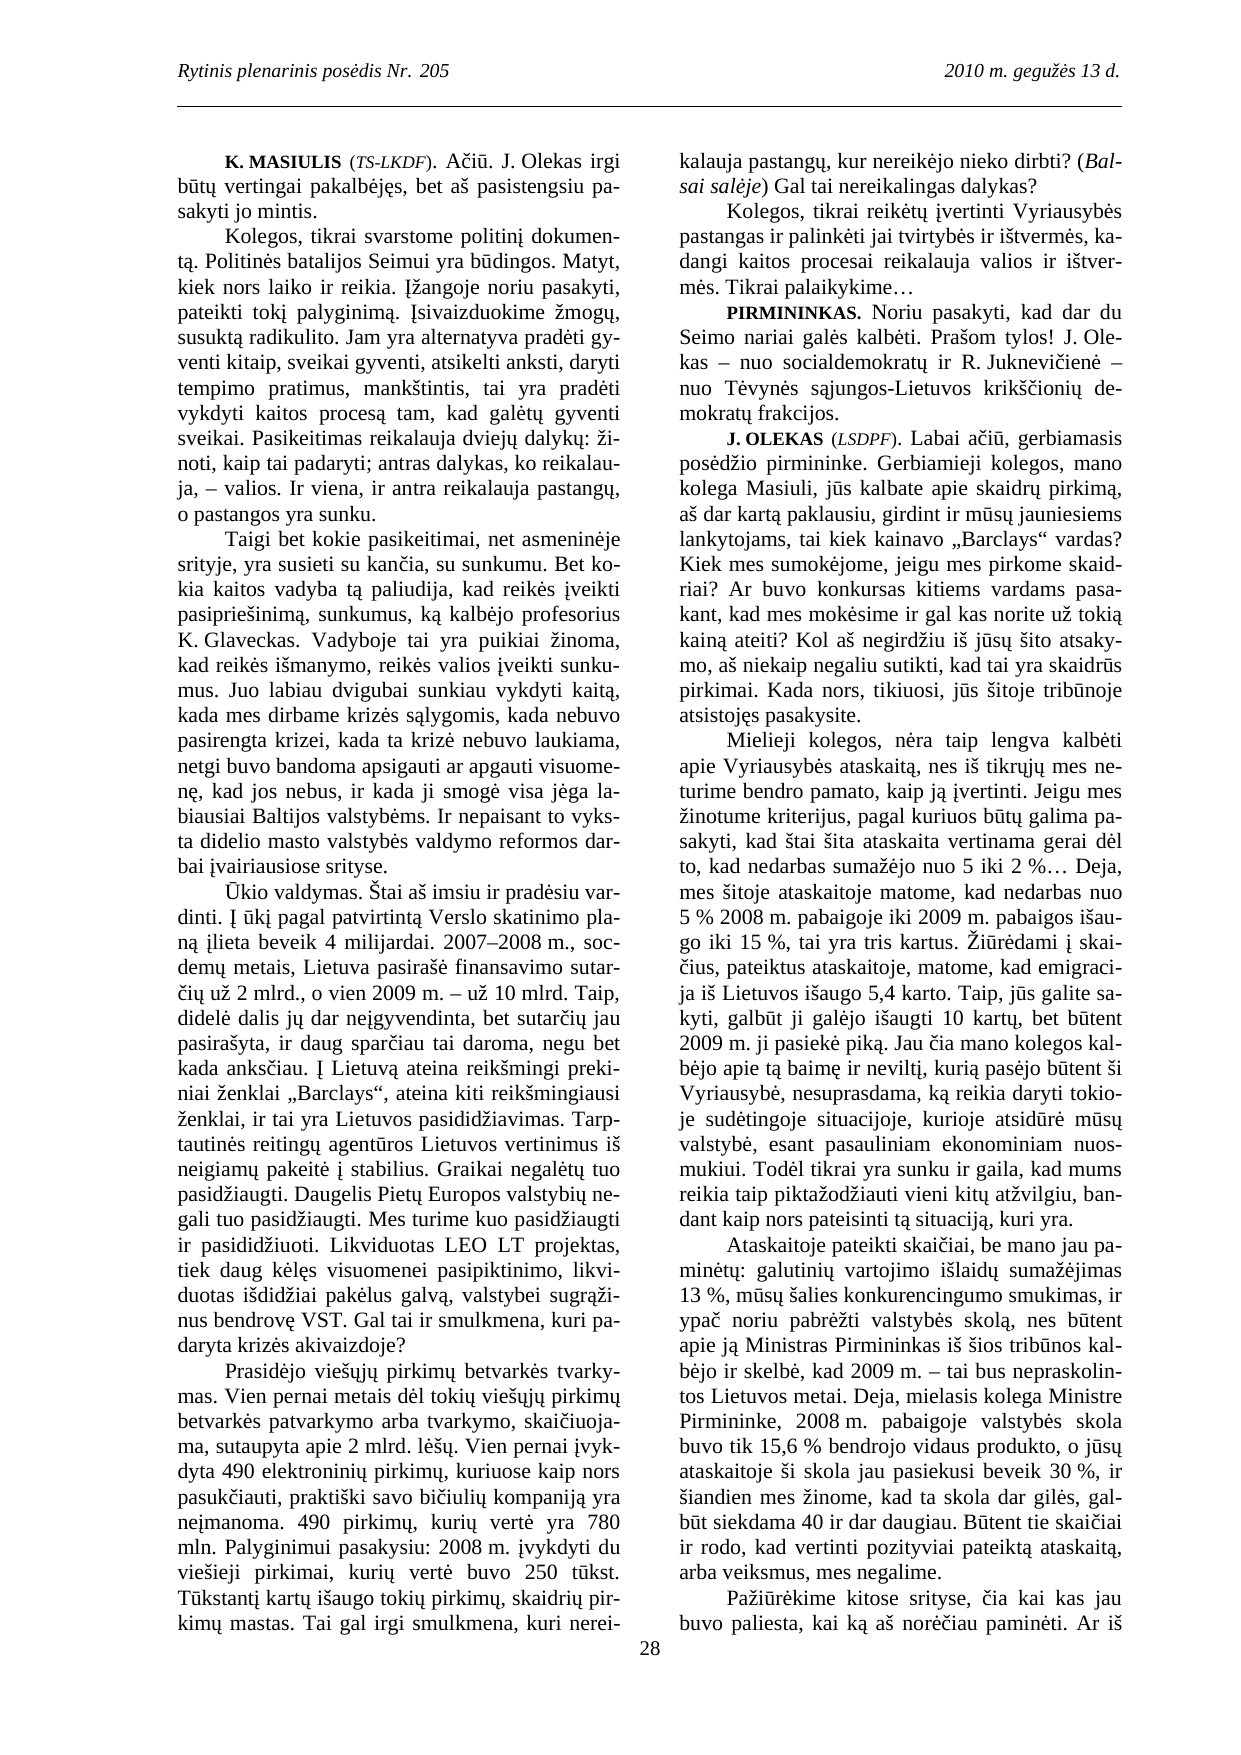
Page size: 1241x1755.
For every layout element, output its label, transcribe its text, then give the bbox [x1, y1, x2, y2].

text Ko­le­gos, tik­rai svars­to­me po­li­ti­nį do­ku­men­tą. Po­li­ti­nės ba­ta­li­jos Sei­mui yra bū­din­gos. Ma­tyt, kiek nors lai­ko ir rei­kia. Įžan­go­je no­riu pa­sa­ky­ti, pa­teik­ti to­kį pa­ly­gi­ni­mą. Įsi­vaiz­duo­ki­me žmo­gų, su­suk­tą ra­di­ku­li­to. Jam yra al­ter­na­ty­va pra­dė­ti gy­ven­ti ki­taip, svei­kai gy­ven­ti, at­si­kel­ti anks­ti, da­ry­ti tem­pi­mo pra­ti­mus, mankš­tin­tis, tai yra pra­dė­ti vyk­dy­ti kai­tos pro­ce­są tam, kad ga­lė­tų gy­ven­ti svei­kai. Pa­si­kei­ti­mas rei­ka­lau­ja dvie­jų da­ly­kų: ži­no­ti, kaip tai pa­da­ry­ti; ant­ras da­ly­kas, ko rei­ka­lau­ja, – va­lios. Ir vie­na, ir an­tra rei­ka­lau­ja pa­stan­gų, o pa­stan­gos yra sun­ku. [177, 223, 620, 526]
text Pra­si­dė­jo vie­šų­jų pir­ki­mų be­tvar­kės tvar­ky­mas. Vien per­nai me­tais dėl to­kių vie­šų­jų pir­ki­mų be­tvar­kės pa­tvar­ky­mo ar­ba tvar­ky­mo, skai­čiuo­ja­ma, su­tau­py­ta apie 2 mlrd. lė­šų. Vien per­nai įvyk­dy­ta 490 elek­tro­ni­nių pir­ki­mų, ku­riuo­se kaip nors pa­suk­čiau­ti, prak­tiš­ki sa­vo bi­čiu­lių kom­pa­ni­ją yra ne­įma­no­ma. 490 pir­ki­mų, ku­rių ver­tė yra 780 mln. Pa­ly­gi­ni­mui pa­sa­ky­siu: 2008 m. įvyk­dy­ti du vie­šie­ji pir­ki­mai, ku­rių ver­tė bu­vo 250 tūkst. Tūks­tan­tį kar­tų iš­au­go to­kių pir­ki­mų, skaid­rių pir­ki­mų mas­tas. Tai gal ir­gi smul­kme­na, ku­ri ne­rei­ [177, 1358, 620, 1635]
text PIRMININKAS. No­riu pa­sa­ky­ti, kad dar du Sei­mo na­riai ga­lės kal­bė­ti. Pra­šom ty­los! J. Ole­kas – nuo so­cial­de­mok­ra­tų ir R. Juk­ne­vi­čie­nė – nuo Tė­vy­nės są­jun­gos-Lie­tu­vos krikš­čio­nių de­mok­ra­tų frak­ci­jos. [679, 299, 1122, 425]
text Ko­le­gos, tik­rai rei­kė­tų įver­tin­ti Vy­riau­sy­bės pa­stan­gas ir pa­lin­kė­ti jai tvir­ty­bės ir iš­tver­mės, ka­dan­gi kai­tos pro­ce­sai rei­ka­lau­ja va­lios ir iš­tver­mės. Tik­rai pa­lai­ky­ki­me… [679, 198, 1122, 299]
text Pa­žiū­rė­ki­me ki­to­se sri­ty­se, čia kai kas jau bu­vo pa­lies­ta, kai ką aš no­rė­čiau pa­mi­nė­ti. Ar iš [679, 1584, 1122, 1635]
text Mie­lie­ji ko­le­gos, nė­ra taip leng­va kal­bė­ti apie Vy­riau­sy­bės ata­skai­tą, nes iš tik­rų­jų mes ne­tu­ri­me ben­dro pa­ma­to, kaip ją įver­tin­ti. Jei­gu mes ži­no­tu­me kri­te­ri­jus, pa­gal ku­riuos bū­tų ga­li­ma pa­sa­ky­ti, kad štai ši­ta ata­skai­ta ver­ti­na­ma ge­rai dėl to, kad ne­dar­bas su­ma­žė­jo nuo 5 iki 2 %… De­ja, mes ši­to­je ata­skai­to­je ma­to­me, kad ne­dar­bas nuo 5 % 2008 m. pa­bai­go­je iki 2009 m. pa­bai­gos iš­au­go iki 15 %, tai yra tris kar­tus. Žiū­rė­da­mi į skai­čius, pa­teik­tus ata­skai­to­je, ma­to­me, kad emig­ra­ci­ja iš Lie­tu­vos iš­au­go 5,4 kar­to. Taip, jūs ga­li­te sa­ky­ti, gal­būt ji ga­lė­jo iš­aug­ti 10 kar­tų, bet bū­tent 2009 m. ji pa­sie­kė pi­ką. Jau čia ma­no ko­le­gos kal­bė­jo apie tą bai­mę ir ne­vil­tį, ku­rią pa­sė­jo bū­tent ši Vy­riau­sy­bė, ne­su­pras­da­ma, ką rei­kia da­ry­ti to­kio­je su­dė­tin­go­je si­tu­a­ci­jo­je, ku­rio­je at­si­dū­rė mū­sų vals­ty­bė, esant pa­sau­li­niam eko­no­mi­niam nuos­mu­kiui. To­dėl tik­rai yra sun­ku ir gai­la, kad mums rei­kia taip pik­ta­žo­džiau­ti vie­ni ki­tų at­žvil­giu, ban­dant kaip nors pa­tei­sin­ti tą si­tu­a­ci­ją, ku­ri yra. [679, 727, 1122, 1232]
text Tai­gi bet ko­kie pa­si­kei­ti­mai, net as­me­ni­nė­je sri­ty­je, yra su­sie­ti su kan­čia, su sun­ku­mu. Bet ko­kia kai­tos va­dy­ba tą pa­liu­di­ja, kad rei­kės įveik­ti pa­si­prie­ši­ni­mą, sun­ku­mus, ką kal­bė­jo pro­fe­so­rius K. Gla­vec­kas. Va­dy­bo­je tai yra pui­kiai ži­no­ma, kad rei­kės iš­ma­ny­mo, rei­kės va­lios įveik­ti sun­ku­mus. Juo la­biau dvi­gu­bai sun­kiau vyk­dy­ti kai­tą, ka­da mes dir­ba­me kri­zės są­ly­go­mis, ka­da ne­bu­vo pa­si­reng­ta kri­zei, ka­da ta kri­zė ne­bu­vo lau­kia­ma, net­gi bu­vo ban­do­ma ap­si­gau­ti ar ap­gau­ti vi­suo­me­nę, kad jos ne­bus, ir ka­da ji smo­gė vi­sa jė­ga la­biau­siai Bal­ti­jos vals­ty­bėms. Ir ne­pai­sant to vyks­ta di­de­lio mas­to vals­ty­bės val­dy­mo re­for­mos dar­bai įvai­riau­sio­se sri­ty­se. [177, 526, 620, 879]
text J. OLEKAS (LSDPF). La­bai ačiū, ger­bia­ma­sis po­sė­džio pir­mi­nin­ke. Ger­bia­mie­ji ko­le­gos, ma­no ko­le­ga Ma­siu­li, jūs kal­ba­te apie skaid­rų pir­ki­mą, aš dar kar­tą pa­klau­siu, gir­dint ir mū­sų jau­nie­siems lan­ky­to­jams, tai kiek kai­na­vo „Barc­la­ys“ var­das? Kiek mes su­mo­kė­jo­me, jei­gu mes pir­ko­me skaid­riai? Ar bu­vo kon­kur­sas ki­tiems var­dams pa­sa­kant, kad mes mo­kė­si­me ir gal kas no­ri­te už to­kią kai­ną at­ei­ti? Kol aš ne­gir­džiu iš jū­sų ši­to at­sa­ky­mo, aš nie­kaip ne­ga­liu su­tik­ti, kad tai yra skaid­rūs pir­ki­mai. Ka­da nors, ti­kiuo­si, jūs ši­to­je tri­bū­no­je at­si­sto­jęs pa­sa­ky­si­te. [679, 425, 1122, 727]
text Ata­skai­to­je pa­teik­ti skai­čiai, be ma­no jau pa­mi­nė­tų: ga­lu­ti­nių var­to­ji­mo iš­lai­dų su­ma­žė­ji­mas 13 %, mū­sų ša­lies kon­ku­ren­cin­gu­mo smu­ki­mas, ir ypač no­riu pa­brėž­ti vals­ty­bės sko­lą, nes bū­tent apie ją Mi­nist­ras Pir­mi­nin­kas iš šios tri­bū­nos kal­bė­jo ir skel­bė, kad 2009 m. – tai bus ne­pra­sko­lin­tos Lie­tu­vos me­tai. De­ja, mie­la­sis ko­le­ga Mi­nist­re Pir­mi­nin­ke, 2008 m. pa­bai­go­je vals­ty­bės sko­la bu­vo tik 15,6 % ben­dro­jo vi­daus pro­duk­to, o jū­sų ata­skai­to­je ši sko­la jau pa­sie­ku­si be­veik 30 %, ir šian­dien mes ži­no­me, kad ta sko­la dar gi­lės, gal­būt siek­da­ma 40 ir dar dau­giau. Bū­tent tie skai­čiai ir ro­do, kad ver­tin­ti po­zi­ty­viai pa­teik­tą ata­skai­tą, ar­ba veiks­mus, mes ne­ga­li­me. [679, 1232, 1122, 1584]
text K. MASIULIS (TS-LKDF). Ačiū. J. Ole­kas ir­gi bū­tų ver­tin­gai pa­kal­bė­jęs, bet aš pa­si­steng­siu pa­sa­ky­ti jo min­tis. [177, 148, 620, 223]
text ka­lau­ja pa­stan­gų, kur ne­rei­kė­jo nie­ko dirb­ti? (Bal­sai sa­lė­je) Gal tai ne­rei­ka­lin­gas da­ly­kas? [679, 148, 1122, 198]
text Ūkio val­dy­mas. Štai aš im­siu ir pra­dė­siu var­din­ti. Į ūkį pa­gal pa­tvir­tin­tą Ver­slo ska­ti­ni­mo pla­ną įlie­ta be­veik 4 mi­li­jar­dai. 2007–2008 m., soc­de­mų me­tais, Lie­tu­va pa­si­ra­šė fi­nan­sa­vi­mo su­tar­čių už 2 mlrd., o vien 2009 m. – už 10 mlrd. Taip, di­de­lė da­lis jų dar ne­įgy­ven­din­ta, bet su­tar­čių jau pa­si­ra­šy­ta, ir daug spar­čiau tai da­ro­ma, ne­gu bet ka­da anks­čiau. Į Lie­tu­vą at­ei­na reikš­min­gi pre­ki­niai žen­klai „Barc­la­ys“, at­ei­na ki­ti reikš­min­giau­si žen­klai, ir tai yra Lie­tu­vos pa­si­di­džia­vi­mas. Tarp­tau­ti­nės rei­tin­gų agen­tū­ros Lie­tu­vos ver­ti­ni­mus iš nei­gia­mų pa­kei­tė į sta­bi­lius. Grai­kai ne­ga­lė­tų tuo pa­si­džiaug­ti. Dau­ge­lis Pie­tų Eu­ro­pos vals­ty­bių ne­ga­li tuo pa­si­džiaug­ti. Mes tu­ri­me kuo pa­si­džiaug­ti ir pa­si­di­džiuo­ti. Lik­vi­duo­tas LEO LT pro­jek­tas, tiek daug kė­lęs vi­suo­me­nei pa­si­pik­ti­ni­mo, lik­vi­duo­tas iš­di­džiai pa­kė­lus gal­vą, vals­ty­bei su­grą­ži­nus ben­dro­vę VST. Gal tai ir smul­kme­na, ku­ri pa­da­ry­ta kri­zės aki­vaiz­do­je? [177, 879, 620, 1358]
